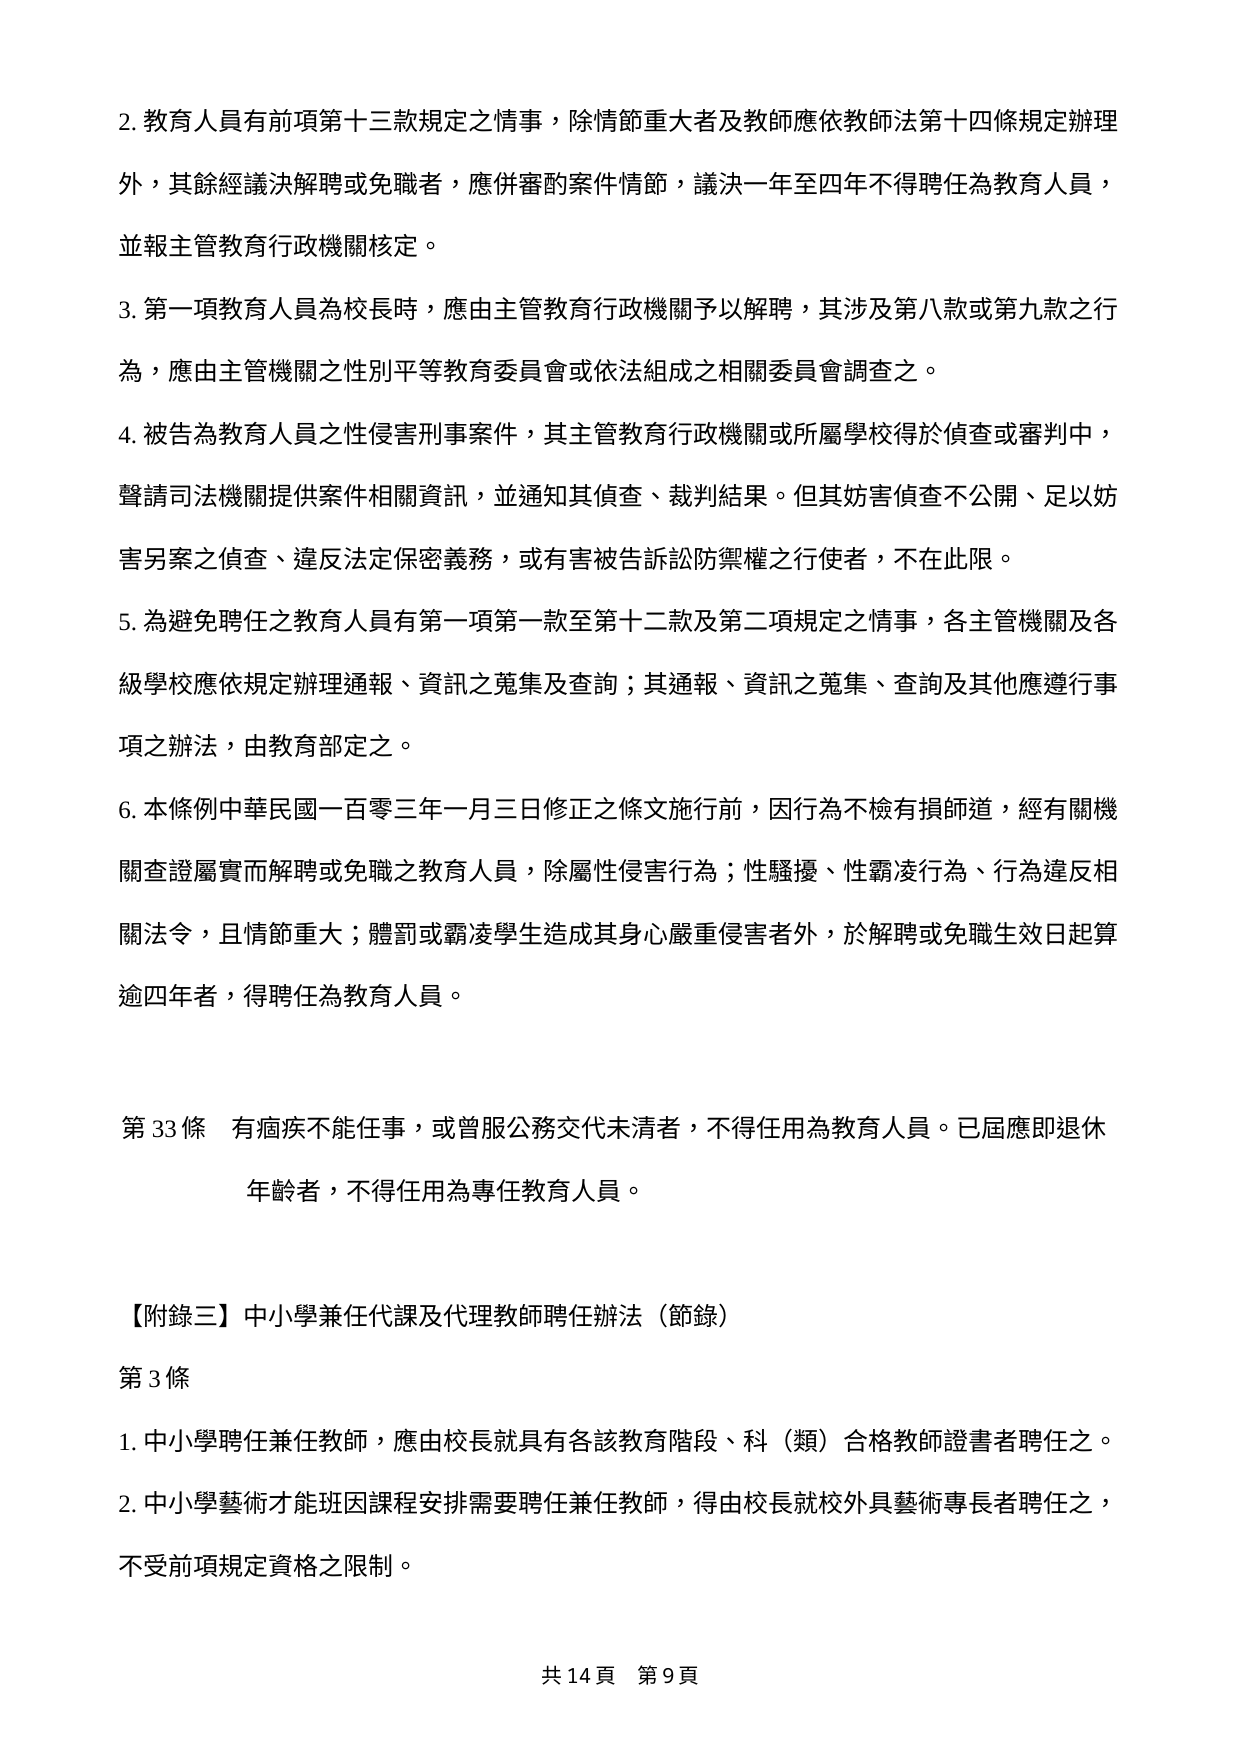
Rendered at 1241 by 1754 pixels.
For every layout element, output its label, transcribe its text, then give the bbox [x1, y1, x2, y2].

text 6. 本條例中華民國一百零三年一月三日修正之條文施行前，因行為不檢有損師道，經有關機關查證屬實而解聘或免職之教育人員，除屬性侵害行為；性騷擾、性霸凌行為、行為違反相關法令，且情節重大；體罰或霸凌學生造成其身心嚴重侵害者外，於解聘或免職生效日起算逾四年者，得聘任為教育人員。 [118, 766, 1122, 1016]
text 第3條 [118, 1335, 1122, 1397]
text 3. 第一項教育人員為校長時，應由主管教育行政機關予以解聘，其涉及第八款或第九款之行為，應由主管機關之性別平等教育委員會或依法組成之相關委員會調查之。 [118, 266, 1122, 391]
text 2. 教育人員有前項第十三款規定之情事，除情節重大者及教師應依教師法第十四條規定辦理外，其餘經議決解聘或免職者，應併審酌案件情節，議決一年至四年不得聘任為教育人員，並報主管教育行政機關核定。 [118, 78, 1122, 266]
text 5. 為避免聘任之教育人員有第一項第一款至第十二款及第二項規定之情事，各主管機關及各級學校應依規定辦理通報、資訊之蒐集及查詢；其通報、資訊之蒐集、查詢及其他應遵行事項之辦法，由教育部定之。 [118, 578, 1122, 766]
text 1. 中小學聘任兼任教師，應由校長就具有各該教育階段、科（類）合格教師證書者聘任之。 [118, 1397, 1122, 1460]
text 第33條 有痼疾不能任事，或曾服公務交代未清者，不得任用為教育人員。已屆應即退休年齡者，不得任用為專任教育人員。 [122, 1085, 1122, 1210]
text 【附錄三】中小學兼任代課及代理教師聘任辦法（節錄） [118, 1272, 1122, 1335]
text 4. 被告為教育人員之性侵害刑事案件，其主管教育行政機關或所屬學校得於偵查或審判中，聲請司法機關提供案件相關資訊，並通知其偵查、裁判結果。但其妨害偵查不公開、足以妨害另案之偵查、違反法定保密義務，或有害被告訴訟防禦權之行使者，不在此限。 [118, 391, 1122, 578]
text 2. 中小學藝術才能班因課程安排需要聘任兼任教師，得由校長就校外具藝術專長者聘任之，不受前項規定資格之限制。 [118, 1460, 1122, 1585]
